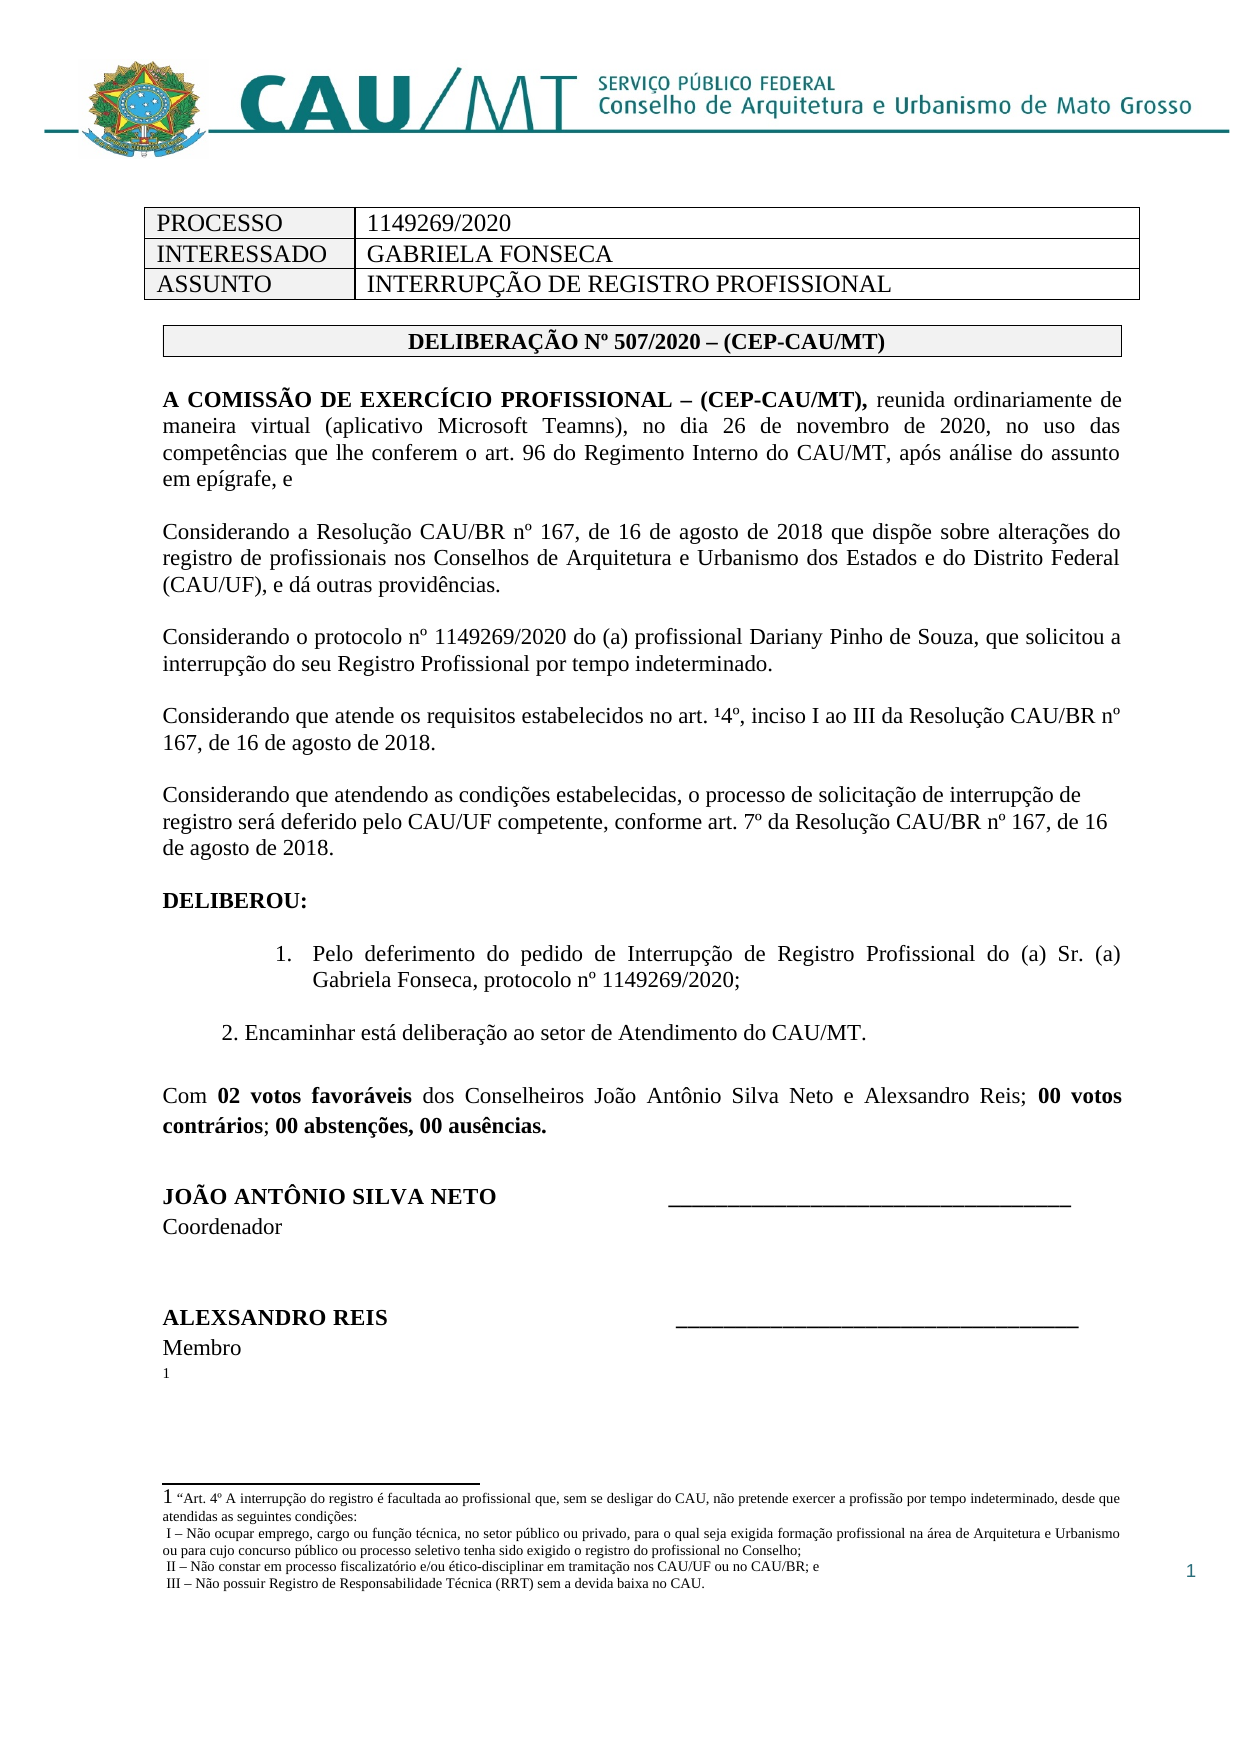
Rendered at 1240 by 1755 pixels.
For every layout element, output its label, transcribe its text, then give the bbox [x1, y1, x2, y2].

text A COMISSÃO DE EXERCÍCIO PROFISSIONAL – (CEP-CAU/MT), reunida ordinariamente de maneira virtual (aplicativo Microsoft Teamns), no dia 26 de novembro de 2020, no uso das competências que lhe conferem o art. 96 do Regimento Interno do CAU/MT, após análise do assunto em epígrafe, e [162, 386, 1122, 492]
text DELIBEROU: [162, 887, 1122, 913]
text JOÃO ANTÔNIO SILVA NETO __________________________________ [162, 1183, 1122, 1209]
text Considerando que atendendo as condições estabelecidas, o processo de solicitação de interrupção de registro será deferido pelo CAU/UF competente, conforme art. 7º da Resolução CAU/BR nº 167, de 16 de agosto de 2018. [162, 781, 1122, 861]
table_cell GABRIELA FONSECA [356, 239, 1139, 268]
table_cell INTERESSADO [145, 239, 354, 268]
text “Art. 4º A interrupção do registro é facultada ao profissional que, sem se desligar do CAU, não pretende exercer a profissão por tempo indeterminado, desde que atendidas as seguintes condições: [162, 1484, 1122, 1525]
list Pelo deferimento do pedido de Interrupção de Registro Profissional do (a) Sr. (a) Gabriela Fonseca, protocolo nº 1149269/2020; [275, 939, 1122, 992]
table_header PROCESSO [145, 208, 354, 237]
text Considerando o protocolo nº 1149269/2020 do (a) profissional Dariany Pinho de Souza, que solicitou a interrupção do seu Registro Profissional por tempo indeterminado. [162, 623, 1122, 676]
table_header 1149269/2020 [356, 208, 1139, 237]
table_cell ASSUNTO [145, 269, 354, 299]
text Membro [162, 1334, 1122, 1360]
text Considerando que atende os requisitos estabelecidos no art. ¹4º, inciso I ao III da Resolução CAU/BR nº 167, de 16 de agosto de 2018. [162, 702, 1122, 755]
text II – Não constar em processo fiscalizatório e/ou ético-disciplinar em tramitação nos CAU/UF ou no CAU/BR; e [162, 1558, 1122, 1575]
text III – Não possuir Registro de Responsabilidade Técnica (RRT) sem a devida baixa no CAU. [162, 1575, 1085, 1592]
text Considerando a Resolução CAU/BR nº 167, de 16 de agosto de 2018 que dispõe sobre alterações do registro de profissionais nos Conselhos de Arquitetura e Urbanismo dos Estados e do Distrito Federal (CAU/UF), e dá outras providências. [162, 518, 1122, 597]
table_cell INTERRUPÇÃO DE REGISTRO PROFISSIONAL [356, 269, 1139, 299]
text Com 02 votos favoráveis dos Conselheiros João Antônio Silva Neto e Alexsandro Reis; 00 votos contrários; 00 abstenções, 00 ausências. [162, 1082, 1122, 1138]
text 2. Encaminhar está deliberação ao setor de Atendimento do CAU/MT. [221, 1019, 1122, 1045]
text I – Não ocupar emprego, cargo ou função técnica, no setor público ou privado, para o qual seja exigida formação profissional na área de Arquitetura e Urbanismo ou para cujo concurso público ou processo seletivo tenha sido exigido o registro do profissional no Conselho; [162, 1525, 1122, 1558]
text DELIBERAÇÃO Nº 507/2020 – (CEP-CAU/MT) [164, 326, 1121, 356]
text ALEXSANDRO REIS __________________________________ [162, 1304, 1122, 1330]
text Coordenador [162, 1213, 1122, 1239]
